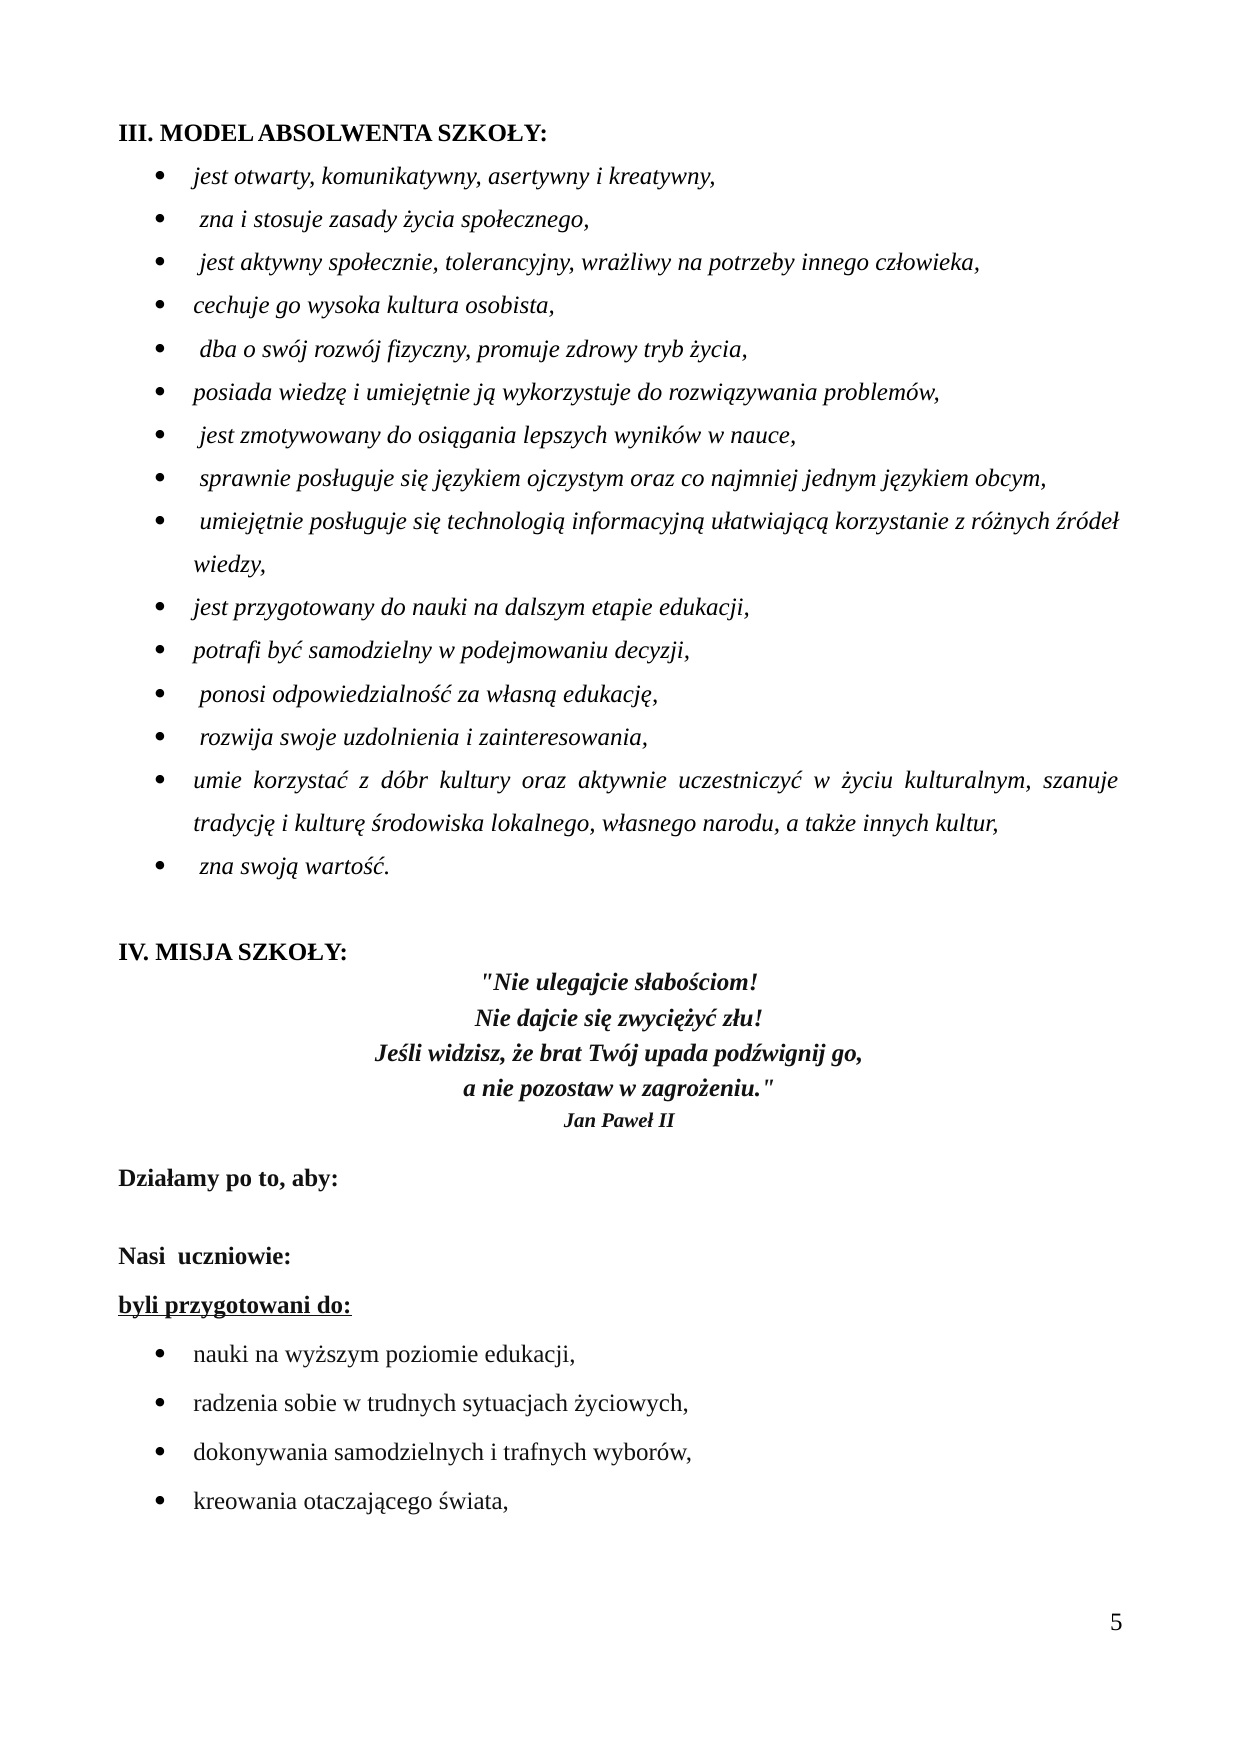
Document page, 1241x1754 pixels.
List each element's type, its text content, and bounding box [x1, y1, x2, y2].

list ponosi odpowiedzialność za własną edukację, [156, 679, 1122, 707]
list umie korzystać z dóbr kultury oraz aktywnie uczestniczyć w życiu kulturalnym, szanuje tradycję i kulturę środowiska lokalnego, własnego narodu, a także innych kultur, [156, 765, 1122, 837]
text Nasi uczniowie: [118, 1241, 1122, 1269]
text III. MODEL ABSOLWENTA SZKOŁY: [118, 118, 1122, 147]
list jest aktywny społecznie, tolerancyjny, wrażliwy na potrzeby innego człowieka, [156, 247, 1122, 276]
list cechuje go wysoka kultura osobista, [156, 291, 1122, 319]
list rozwija swoje uzdolnienia i zainteresowania, [156, 722, 1122, 751]
list dokonywania samodzielnych i trafnych wyborów, [156, 1437, 1122, 1466]
text Działamy po to, aby: [118, 1163, 1122, 1191]
list posiada wiedzę i umiejętnie ją wykorzystuje do rozwiązywania problemów, [156, 377, 1122, 406]
list umiejętnie posługuje się technologią informacyjną ułatwiającą korzystanie z różnych źródeł wiedzy, [156, 506, 1122, 578]
list nauki na wyższym poziomie edukacji, [156, 1339, 1122, 1368]
text Jeśli widzisz, że brat Twój upada podźwignij go, [118, 1038, 1122, 1067]
list sprawnie posługuje się językiem ojczystym oraz co najmniej jednym językiem obcym, [156, 463, 1122, 492]
list zna swoją wartość. [156, 851, 1122, 880]
list jest przygotowany do nauki na dalszym etapie edukacji, [156, 592, 1122, 621]
text a nie pozostaw w zagrożeniu." [118, 1073, 1122, 1102]
list potrafi być samodzielny w podejmowaniu decyzji, [156, 636, 1122, 664]
text Nie dajcie się zwyciężyć złu! [118, 1003, 1122, 1031]
text byli przygotowani do: [118, 1290, 1122, 1319]
list jest otwarty, komunikatywny, asertywny i kreatywny, [156, 161, 1122, 190]
text IV. MISJA SZKOŁY: [118, 937, 1122, 966]
list kreowania otaczającego świata, [156, 1486, 1122, 1515]
list jest zmotywowany do osiągania lepszych wyników w nauce, [156, 420, 1122, 449]
list dba o swój rozwój fizyczny, promuje zdrowy tryb życia, [156, 334, 1122, 362]
text Jan Paweł II [118, 1108, 1122, 1132]
text "Nie ulegajcie słabościom! [118, 967, 1122, 996]
list radzenia sobie w trudnych sytuacjach życiowych, [156, 1388, 1122, 1417]
list zna i stosuje zasady życia społecznego, [156, 204, 1122, 233]
